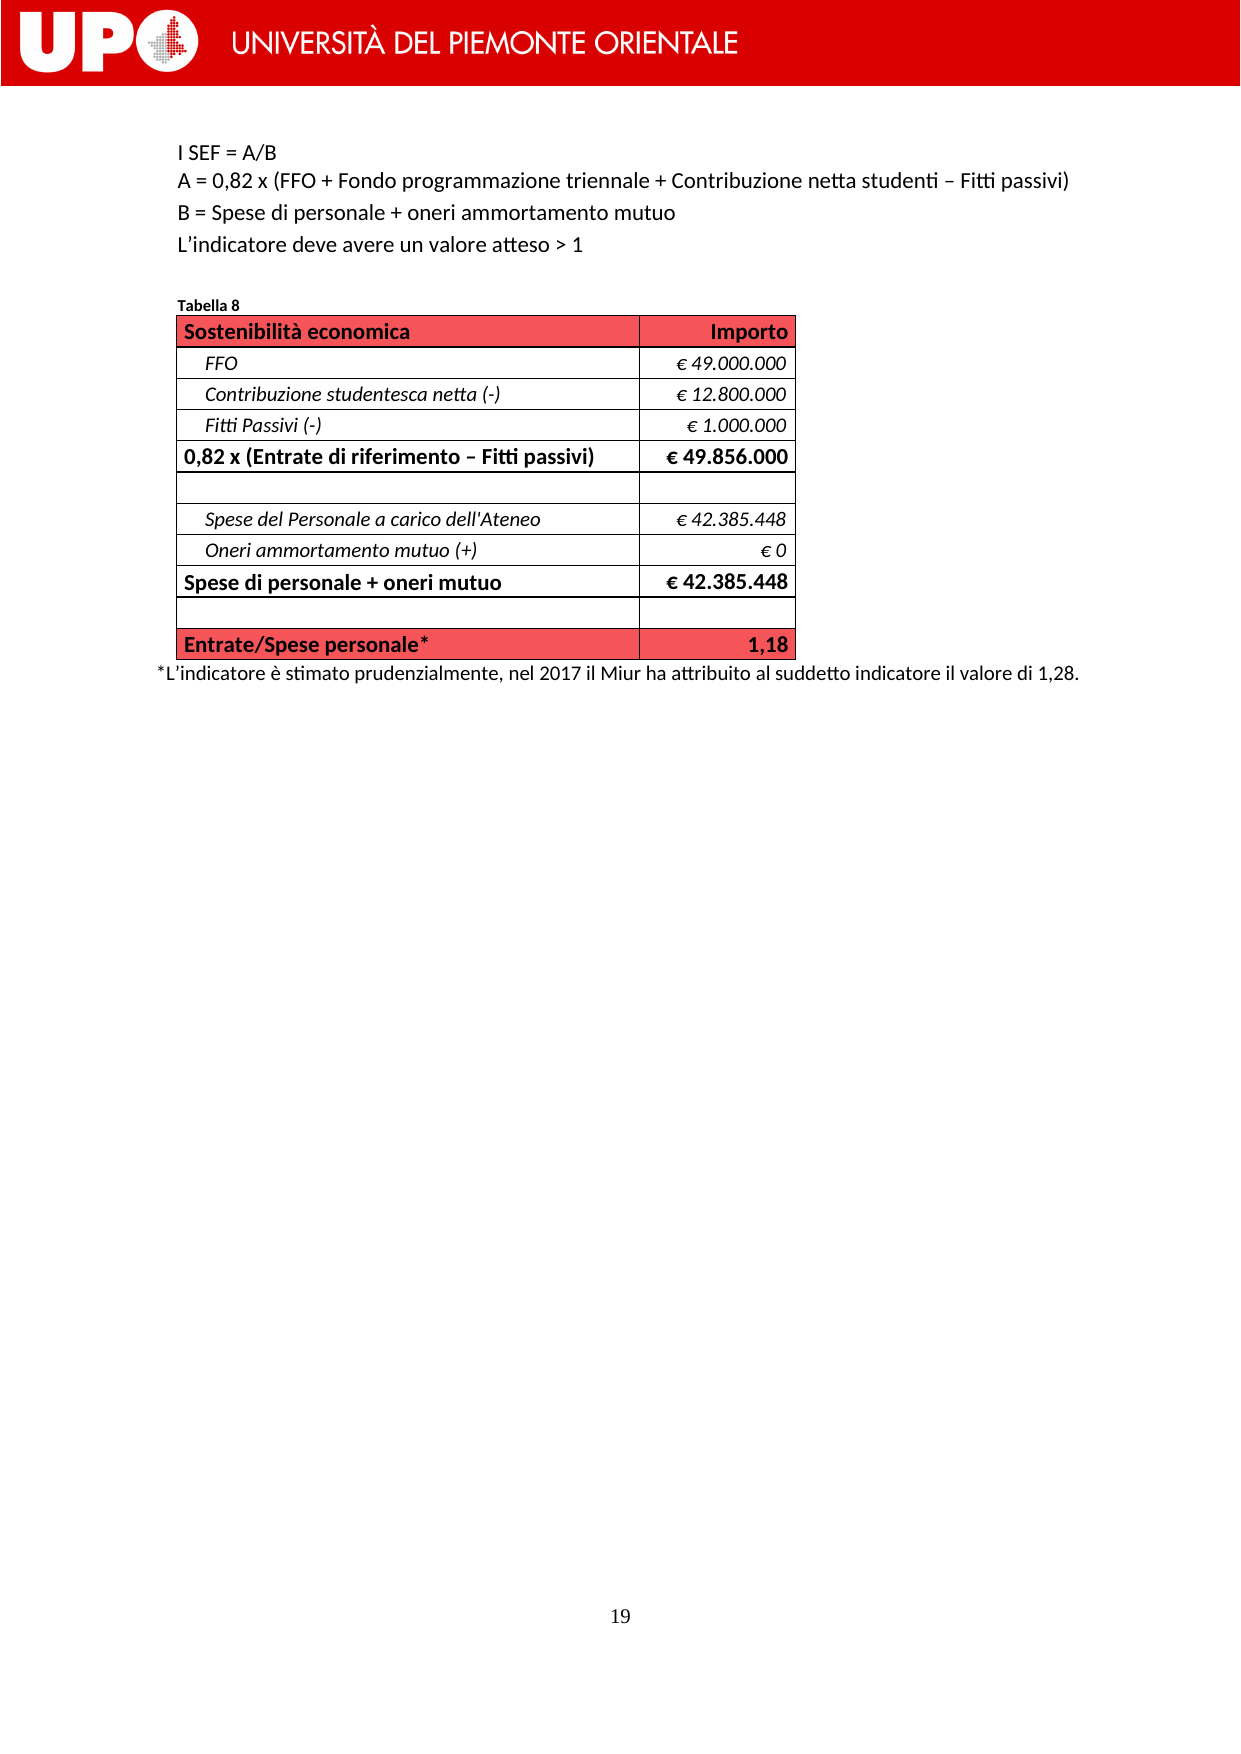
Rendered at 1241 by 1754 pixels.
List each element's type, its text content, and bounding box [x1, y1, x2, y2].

table_cell € 49.856.000 [640, 441, 795, 471]
table_cell € 42.385.448 [640, 504, 795, 534]
table_cell Entrate/Spese personale* [177, 629, 639, 659]
table_cell 0,82 x (Entrate di riferimento – Fitti passivi) [177, 441, 639, 471]
table_cell Fitti Passivi (-) [177, 410, 639, 440]
table_cell € 12.800.000 [640, 379, 795, 409]
text B = Spese di personale + oneri ammortamento mutuo [177, 198, 1122, 226]
table_cell [177, 473, 639, 503]
table_header Sostenibilità economica [177, 316, 639, 346]
table_cell Oneri ammortamento mutuo (+) [177, 535, 639, 565]
table_cell [640, 598, 795, 628]
table_cell € 42.385.448 [640, 566, 795, 596]
text Tabella 8 [177, 295, 1122, 315]
table_cell Spese del Personale a carico dell'Ateneo [177, 504, 639, 534]
text A = 0,82 x (FFO + Fondo programmazione triennale + Contribuzione netta studenti – Fitti passivi) [177, 166, 1122, 194]
text I SEF = A/B [118, 138, 1122, 166]
table_cell [177, 598, 639, 628]
table_header Importo [640, 316, 795, 346]
table_cell Contribuzione studentesca netta (-) [177, 379, 639, 409]
table_cell Spese di personale + oneri mutuo [177, 566, 639, 596]
table_cell 1,18 [640, 629, 795, 659]
table_cell € 0 [640, 535, 795, 565]
table_cell € 49.000.000 [640, 348, 795, 378]
text L’indicatore deve avere un valore atteso > 1 [177, 230, 1122, 258]
text *L’indicatore è stimato prudenzialmente, nel 2017 il Miur ha attribuito al suddetto indicatore il valore di 1,28. [118, 660, 1122, 685]
table_cell FFO [177, 348, 639, 378]
table_cell [640, 473, 795, 503]
table_cell € 1.000.000 [640, 410, 795, 440]
